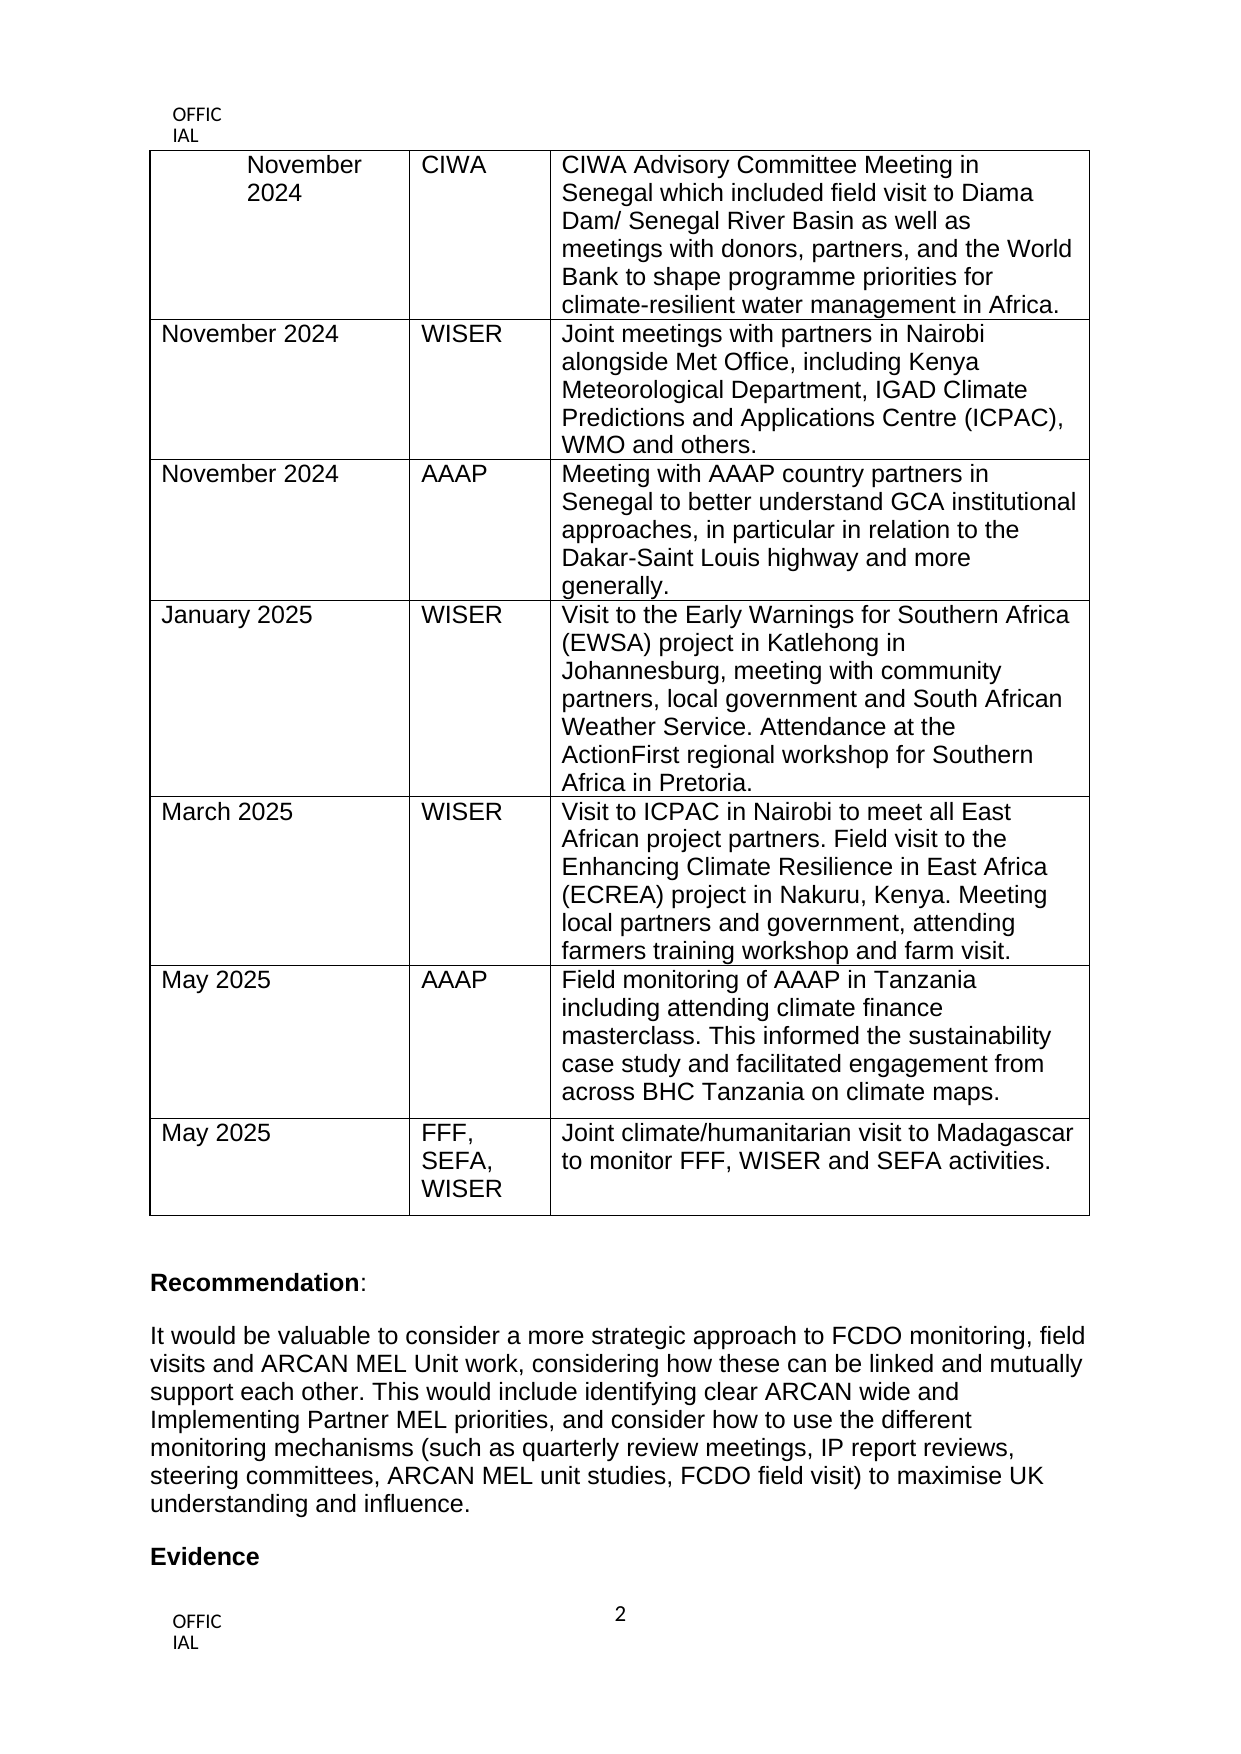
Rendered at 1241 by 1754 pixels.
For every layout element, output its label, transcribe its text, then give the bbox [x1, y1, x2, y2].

table_cell May 2025 [151, 966, 409, 1118]
table_cell Meeting with AAAP country partners in Senegal to better understand GCA institutional approaches, in particular in relation to the Dakar-Saint Louis highway and more generally. [551, 460, 1089, 600]
text Recommendation: [150, 1269, 1090, 1297]
table_cell November 2024 [151, 320, 409, 459]
table_cell FFF, SEFA, WISER [410, 1119, 550, 1215]
table_cell WISER [410, 601, 550, 796]
table_cell Joint climate/humanitarian visit to Madagascar to monitor FFF, WISER and SEFA activities. [551, 1119, 1089, 1215]
text It would be valuable to consider a more strategic approach to FCDO monitoring, field visits and ARCAN MEL Unit work, considering how these can be linked and mutually support each other. This would include identifying clear ARCAN wide and Implementing Partner MEL priorities, and consider how to use the different monitoring mechanisms (such as quarterly review meetings, IP report reviews, steering committees, ARCAN MEL unit studies, FCDO field visit) to maximise UK understanding and influence. [150, 1322, 1090, 1517]
table_cell May 2025 [151, 1119, 409, 1215]
table_cell Visit to ICPAC in Nairobi to meet all East African project partners. Field visit to the Enhancing Climate Resilience in East Africa (ECREA) project in Nakuru, Kenya. Meeting local partners and government, attending farmers training workshop and farm visit. [551, 797, 1089, 965]
table_cell November 2024 [151, 460, 409, 600]
table_cell WISER [410, 320, 550, 459]
table_cell CIWA Advisory Committee Meeting in Senegal which included field visit to Diama Dam/ Senegal River Basin as well as meetings with donors, partners, and the World Bank to shape programme priorities for climate-resilient water management in Africa. [551, 151, 1089, 318]
table_cell Field monitoring of AAAP in Tanzania including attending climate finance masterclass. This informed the sustainability case study and facilitated engagement from across BHC Tanzania on climate maps. [551, 966, 1089, 1118]
table_cell January 2025 [151, 601, 409, 796]
table_cell Joint meetings with partners in Nairobi alongside Met Office, including Kenya Meteorological Department, IGAD Climate Predictions and Applications Centre (ICPAC), WMO and others. [551, 320, 1089, 459]
table_cell AAAP [410, 460, 550, 600]
text Evidence [150, 1542, 1090, 1570]
table_cell March 2025 [151, 797, 409, 965]
table_cell Visit to the Early Warnings for Southern Africa (EWSA) project in Katlehong in Johannesburg, meeting with community partners, local government and South African Weather Service. Attendance at the ActionFirst regional workshop for Southern Africa in Pretoria. [551, 601, 1089, 796]
table_cell November 2024 [151, 151, 409, 318]
table_cell CIWA [410, 151, 550, 318]
table_cell AAAP [410, 966, 550, 1118]
table_cell WISER [410, 797, 550, 965]
